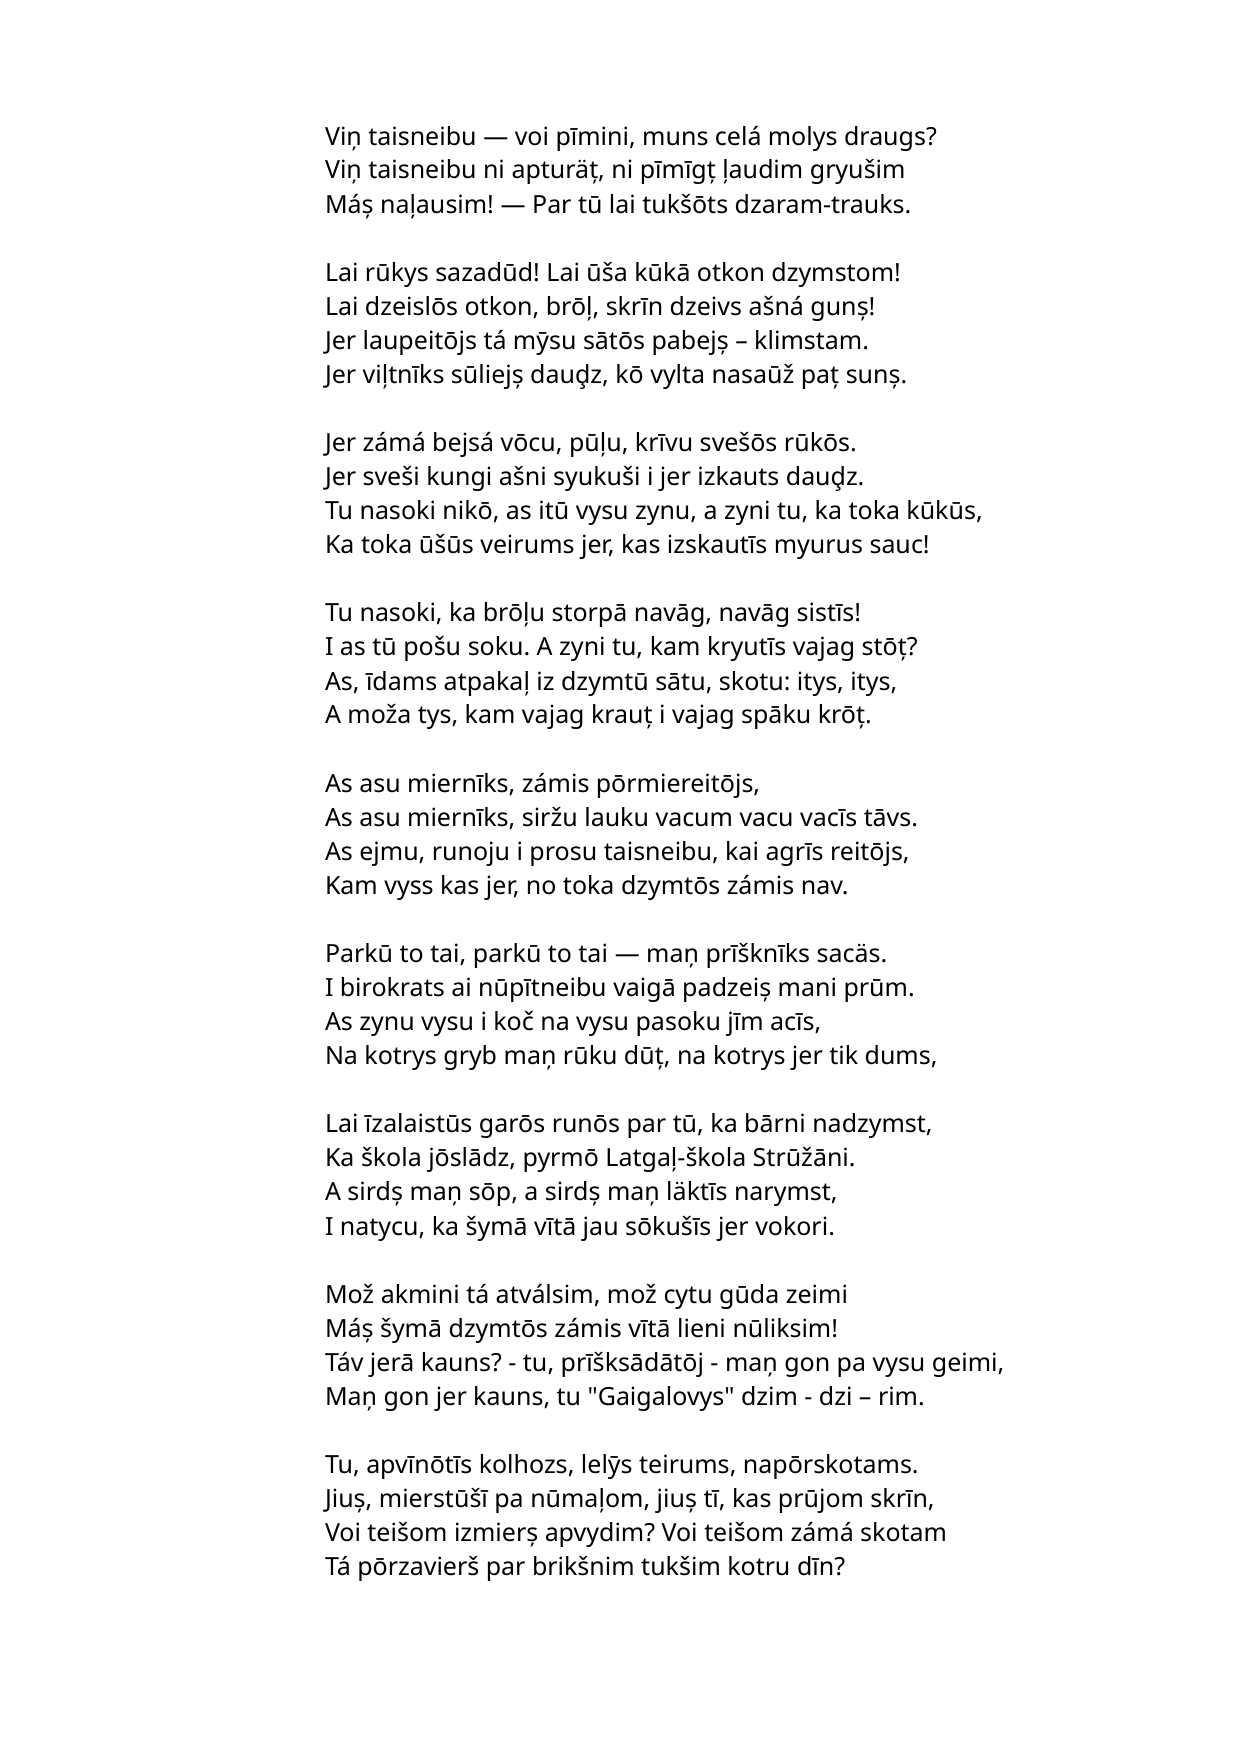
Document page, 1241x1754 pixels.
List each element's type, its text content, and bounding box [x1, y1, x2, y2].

text Lai rūkys sazadūd! Lai ūša kūkā otkon dzymstom! [325, 254, 1122, 288]
text A sirdș maņ sōp, a sirdș maņ läktīs narymst, [325, 1174, 1122, 1208]
text Táv jerā kauns? - tu, prīšksādātōj - maņ gon pa vysu geimi, [325, 1344, 1122, 1378]
text As zynu vysu i koč na vysu pasoku jīm acīs, [325, 1004, 1122, 1038]
text Voi teišom izmierș apvydim? Voi teišom zámá skotam [325, 1515, 1122, 1549]
text Máș šymā dzymtōs zámis vītā lieni nūliksim! [325, 1310, 1122, 1344]
text Parkū to tai, parkū to tai — maņ prīšknīks sacäs. [325, 936, 1122, 970]
text Kam vyss kas jer, no toka dzymtōs zámis nav. [325, 867, 1122, 902]
text Tu nasoki nikō, as itū vysu zynu, a zyni tu, ka toka kūkūs, [325, 493, 1122, 527]
text Maņ gon jer kauns, tu "Gaigalovys" dzim - dzi – rim. [325, 1378, 1122, 1412]
text Jer sveši kungi ašni syukuši i jer izkauts dauḑz. [325, 459, 1122, 493]
text Mož akmini tá atválsim, mož cytu gūda zeimi [325, 1276, 1122, 1310]
text As ejmu, runoju i prosu taisneibu, kai agrīs reitōjs, [325, 833, 1122, 867]
text As asu miernīks, zámis pōrmiereitōjs, [325, 765, 1122, 799]
text Tu nasoki, ka brōļu storpā navāg, navāg sistīs! [325, 595, 1122, 629]
text Na kotrys gryb maņ rūku dūț, na kotrys jer tik dums, [325, 1038, 1122, 1072]
text As asu miernīks, siržu lauku vacum vacu vacīs tāvs. [325, 799, 1122, 833]
text I birokrats ai nūpītneibu vaigā padzeiș mani prūm. [325, 970, 1122, 1004]
text Tá pōrzavierš par brikšnim tukšim kotru dīn? [325, 1549, 1122, 1583]
text Máș naļausim! — Par tū lai tukšōts dzaram-trauks. [325, 186, 1122, 220]
text I natycu, ka šymā vītā jau sōkušīs jer vokori. [325, 1208, 1122, 1242]
text Jiuș, mierstūšī pa nūmaļom, jiuș tī, kas prūjom skrīn, [325, 1481, 1122, 1515]
text Ka škola jōslādz, pyrmō Latgaļ-škola Strūžāni. [325, 1140, 1122, 1174]
text Viņ taisneibu ni apturäț, ni pīmīgț ļaudim gryušim [325, 152, 1122, 186]
text Lai dzeislōs otkon, brōļ, skrīn dzeivs ašná gunș! [325, 288, 1122, 322]
text Lai īzalaistūs garōs runōs par tū, ka bārni nadzymst, [325, 1106, 1122, 1140]
text Jer viļtnīks sūliejș dauḑz, kō vylta nasaūž paț sunș. [325, 357, 1122, 391]
text Viņ taisneibu — voi pīmini, muns celá molys draugs? [325, 118, 1122, 152]
text Jer zámá bejsá vōcu, pūļu, krīvu svešōs rūkōs. [325, 425, 1122, 459]
text As, īdams atpakaļ iz dzymtū sātu, skotu: itys, itys, [325, 663, 1122, 697]
text Ka toka ūšūs veirums jer, kas izskautīs myurus sauc! [325, 527, 1122, 561]
text I as tū pošu soku. A zyni tu, kam kryutīs vajag stōț? [325, 629, 1122, 663]
text A moža tys, kam vajag krauț i vajag spāku krōț. [325, 697, 1122, 731]
text Jer laupeitōjs tá mȳsu sātōs pabejș – klimstam. [325, 322, 1122, 357]
text Tu, apvīnōtīs kolhozs, lelȳs teirums, napōrskotams. [325, 1447, 1122, 1481]
